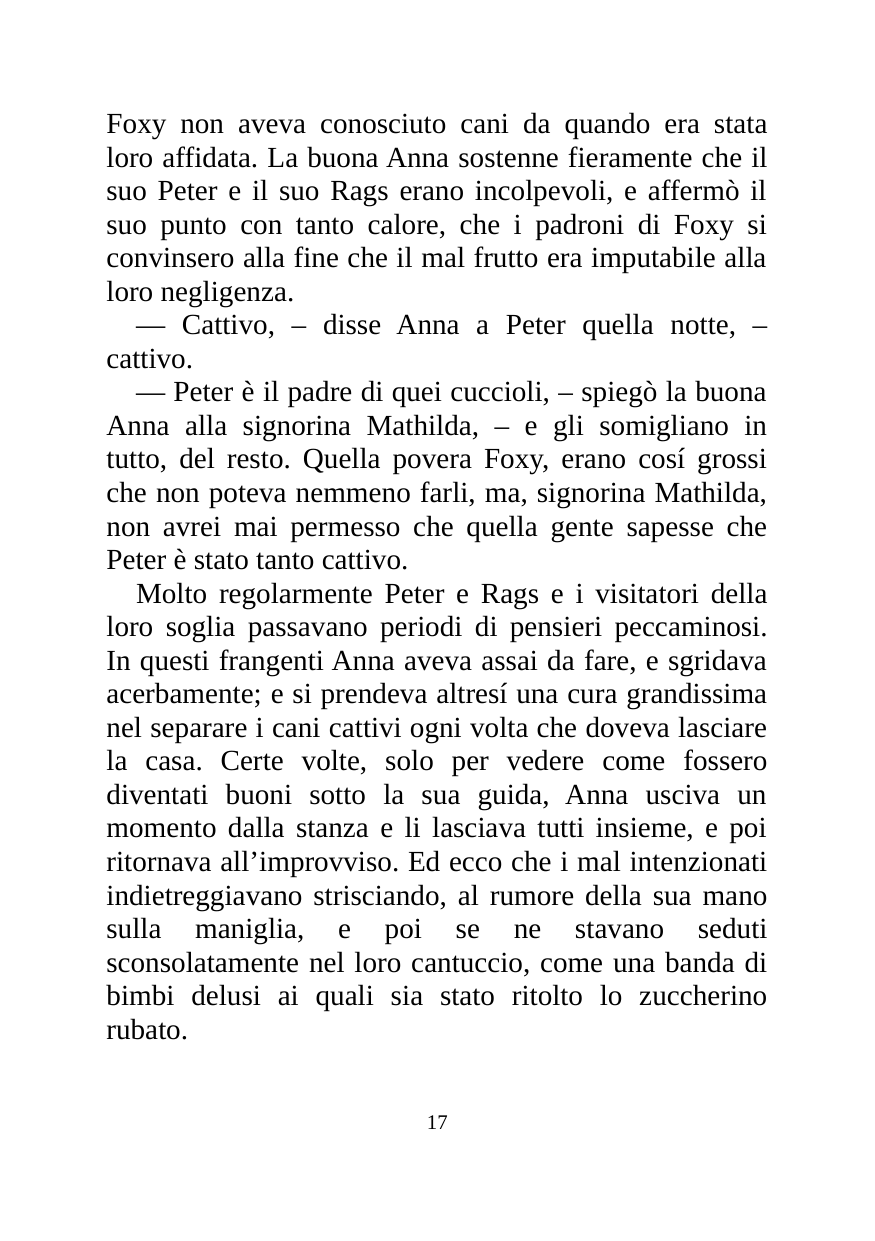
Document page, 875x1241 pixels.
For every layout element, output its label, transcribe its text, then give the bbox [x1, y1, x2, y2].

text Foxy non aveva conosciuto cani da quando era stata loro affidata. La buona Anna sostenne fieramente che il suo Peter e il suo Rags erano incolpevoli, e affermò il suo punto con tanto calore, che i padroni di Foxy si convinsero alla fine che il mal frutto era imputabile alla loro negligenza. [106, 106, 768, 307]
text — Peter è il padre di quei cuccioli, – spiegò la buona Anna alla signorina Mathilda, – e gli somigliano in tutto, del resto. Quella povera Foxy, erano cosí grossi che non poteva nemmeno farli, ma, signorina Mathilda, non avrei mai permesso che quella gente sapesse che Peter è stato tanto cattivo. [106, 374, 768, 576]
text Molto regolarmente Peter e Rags e i visitatori della loro soglia passavano periodi di pensieri peccaminosi. In questi frangenti Anna aveva assai da fare, e sgridava acerbamente; e si prendeva altresí una cura grandissima nel separare i cani cattivi ogni volta che doveva lasciare la casa. Certe volte, solo per vedere come fossero diventati buoni sotto la sua guida, Anna usciva un momento dalla stanza e li lasciava tutti insieme, e poi ritornava all’improvviso. Ed ecco che i mal intenzionati indietreggiavano strisciando, al rumore della sua mano sulla maniglia, e poi se ne stavano seduti sconsolatamente nel loro cantuccio, come una banda di bimbi delusi ai quali sia stato ritolto lo zuccherino rubato. [106, 576, 768, 1045]
text — Cattivo, – disse Anna a Peter quella notte, – cattivo. [106, 307, 768, 374]
